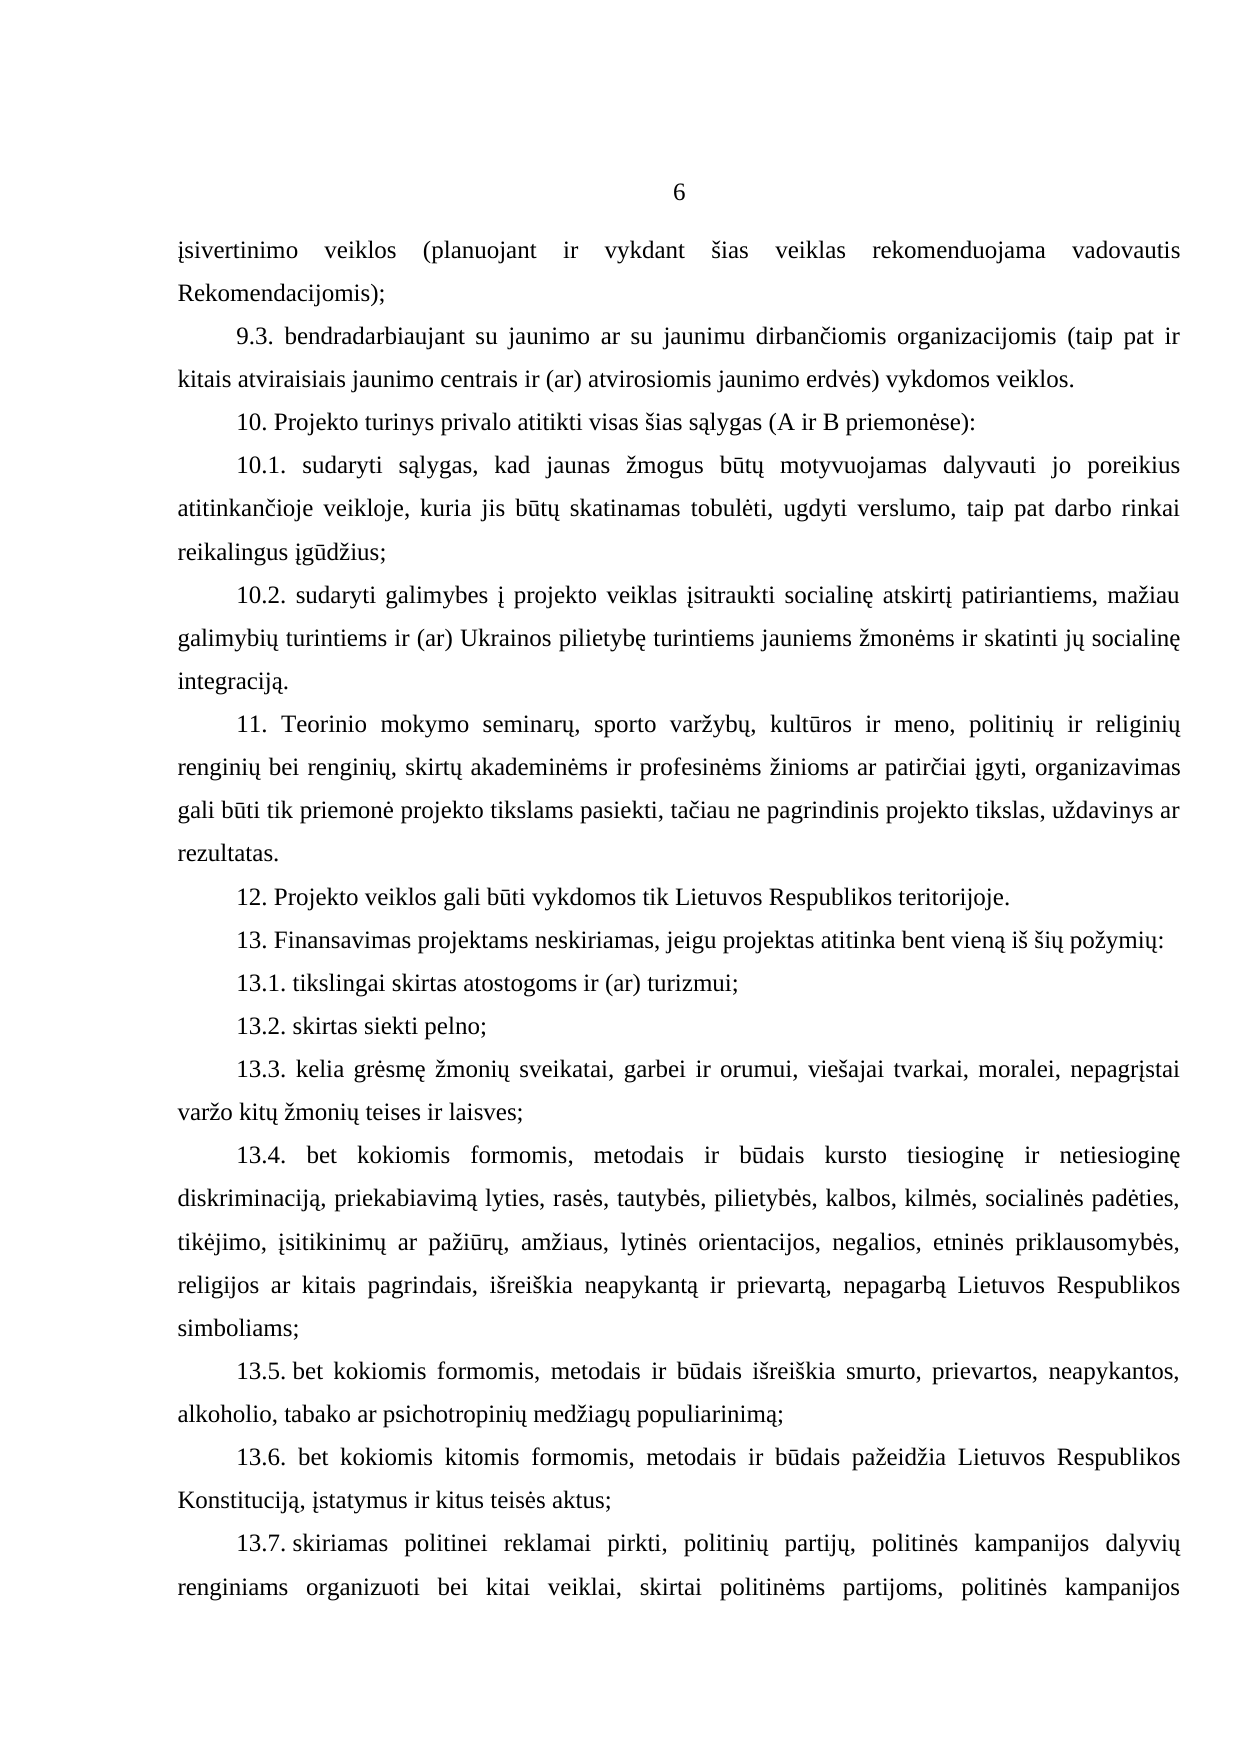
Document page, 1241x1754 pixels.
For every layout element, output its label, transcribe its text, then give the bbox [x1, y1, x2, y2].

text 11. Teorinio mokymo seminarų, sporto varžybų, kultūros ir meno, politinių ir religinių renginių bei renginių, skirtų akademinėms ir profesinėms žinioms ar patirčiai įgyti, organizavimas gali būti tik priemonė projekto tikslams pasiekti, tačiau ne pagrindinis projekto tikslas, uždavinys ar rezultatas. [177, 709, 1181, 867]
text 10.2. sudaryti galimybes į projekto veiklas įsitraukti socialinę atskirtį patiriantiems, mažiau galimybių turintiems ir (ar) Ukrainos pilietybę turintiems jauniems žmonėms ir skatinti jų socialinę integraciją. [177, 580, 1181, 695]
text 13.5. bet kokiomis formomis, metodais ir būdais išreiškia smurto, prievartos, neapykantos, alkoholio, tabako ar psichotropinių medžiagų populiarinimą; [177, 1356, 1181, 1428]
text įsivertinimo veiklos (planuojant ir vykdant šias veiklas rekomenduojama vadovautis Rekomendacijomis); [177, 235, 1181, 307]
text 12. Projekto veiklos gali būti vykdomos tik Lietuvos Respublikos teritorijoje. [177, 882, 1181, 910]
text 13.4. bet kokiomis formomis, metodais ir būdais kursto tiesioginę ir netiesioginę diskriminaciją, priekabiavimą lyties, rasės, tautybės, pilietybės, kalbos, kilmės, socialinės padėties, tikėjimo, įsitikinimų ar pažiūrų, amžiaus, lytinės orientacijos, negalios, etninės priklausomybės, religijos ar kitais pagrindais, išreiškia neapykantą ir prievartą, nepagarbą Lietuvos Respublikos simboliams; [177, 1140, 1181, 1342]
text 13.7. skiriamas politinei reklamai pirkti, politinių partijų, politinės kampanijos dalyvių renginiams organizuoti bei kitai veiklai, skirtai politinėms partijoms, politinės kampanijos [177, 1528, 1181, 1600]
text 10. Projekto turinys privalo atitikti visas šias sąlygas (A ir B priemonėse): [177, 407, 1181, 436]
text 13. Finansavimas projektams neskiriamas, jeigu projektas atitinka bent vieną iš šių požymių: [177, 925, 1181, 953]
text 10.1. sudaryti sąlygas, kad jaunas žmogus būtų motyvuojamas dalyvauti jo poreikius atitinkančioje veikloje, kuria jis būtų skatinamas tobulėti, ugdyti verslumo, taip pat darbo rinkai reikalingus įgūdžius; [177, 450, 1181, 565]
text 13.1. tikslingai skirtas atostogoms ir (ar) turizmui; [177, 968, 1181, 997]
text 13.3. kelia grėsmę žmonių sveikatai, garbei ir orumui, viešajai tvarkai, moralei, nepagrįstai varžo kitų žmonių teises ir laisves; [177, 1054, 1181, 1126]
text 13.6. bet kokiomis kitomis formomis, metodais ir būdais pažeidžia Lietuvos Respublikos Konstituciją, įstatymus ir kitus teisės aktus; [177, 1442, 1181, 1514]
text 9.3. bendradarbiaujant su jaunimo ar su jaunimu dirbančiomis organizacijomis (taip pat ir kitais atviraisiais jaunimo centrais ir (ar) atvirosiomis jaunimo erdvės) vykdomos veiklos. [177, 321, 1181, 393]
text 13.2. skirtas siekti pelno; [177, 1011, 1181, 1040]
